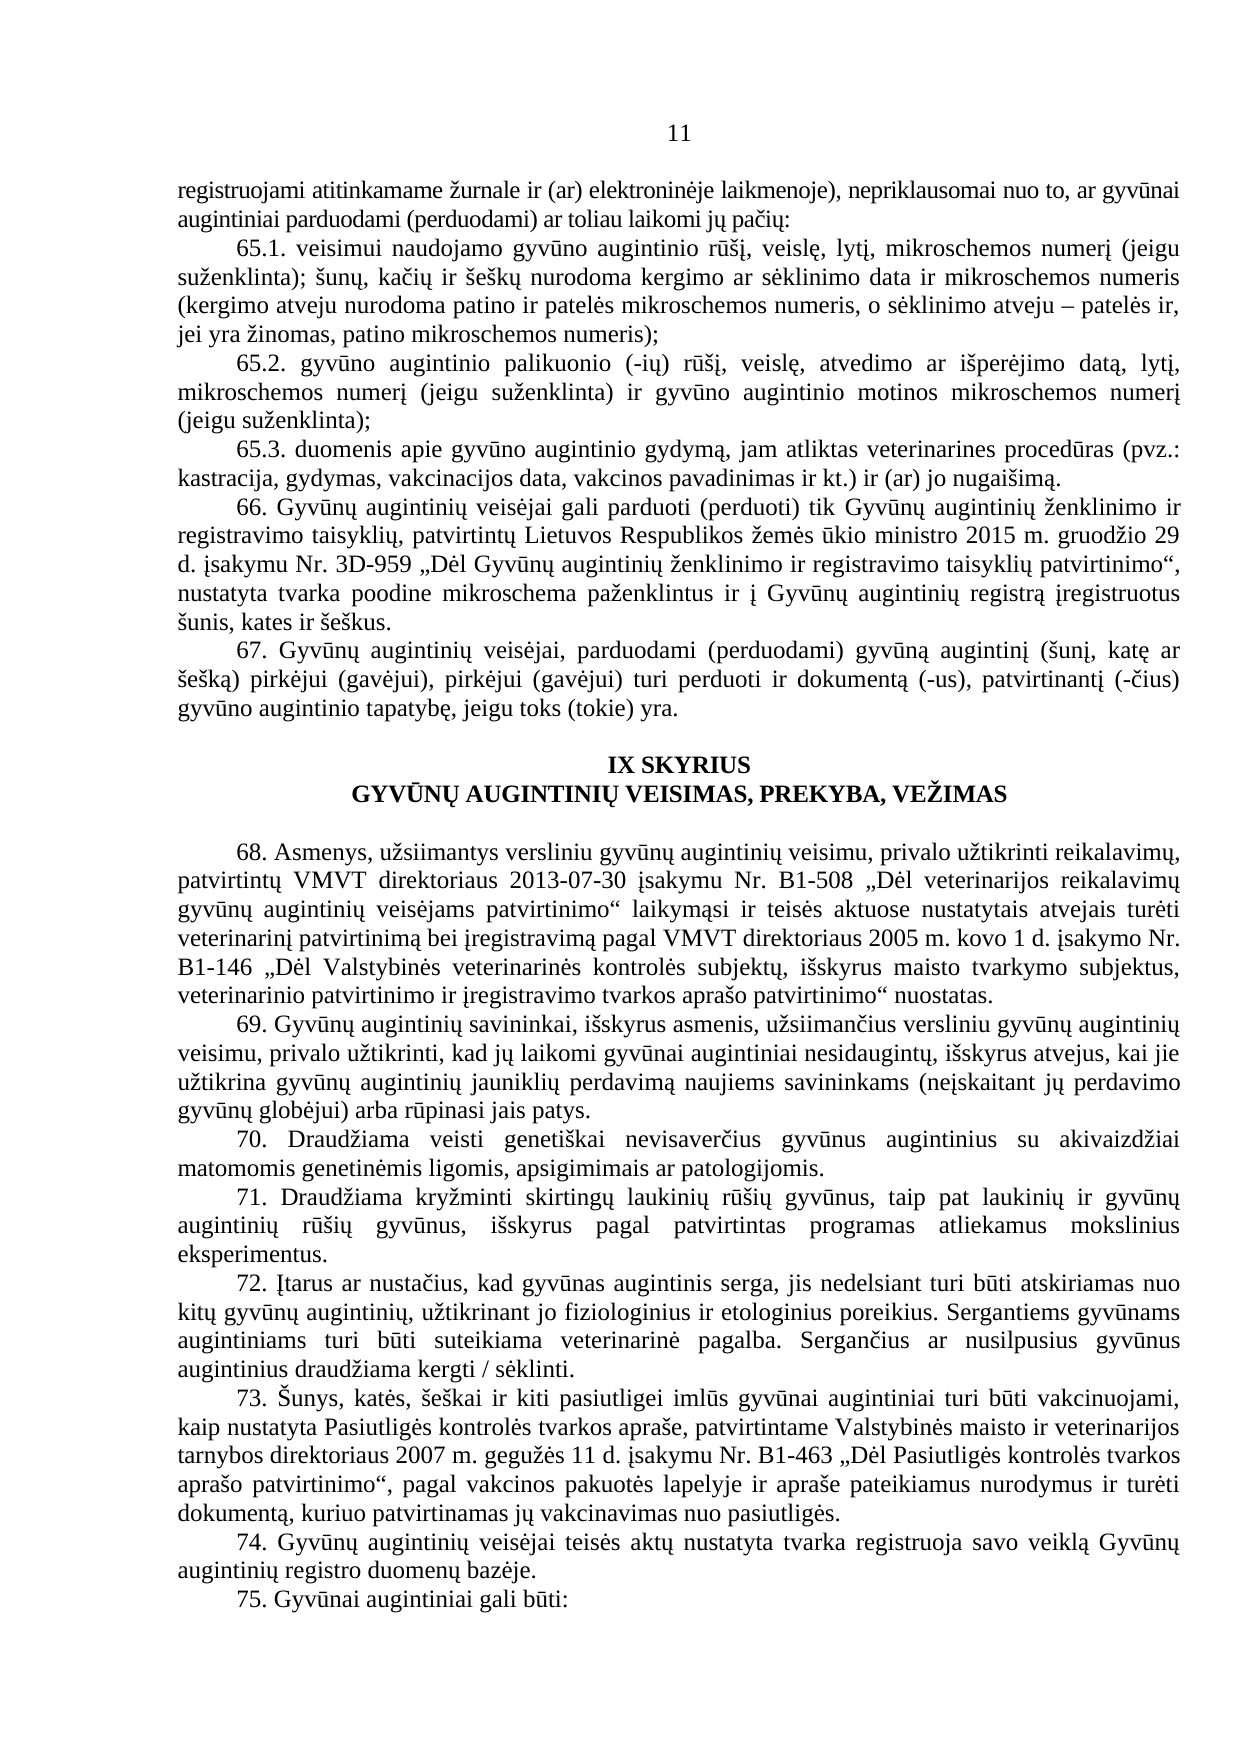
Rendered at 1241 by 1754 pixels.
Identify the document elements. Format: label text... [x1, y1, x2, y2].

text 71. Draudžiama kryžminti skirtingų laukinių rūšių gyvūnus, taip pat laukinių ir gyvūnų augintinių rūšių gyvūnus, išskyrus pagal patvirtintas programas atliekamus mokslinius eksperimentus. [177, 1182, 1181, 1268]
text IX SKYRIUS [177, 751, 1181, 779]
text 65.2. gyvūno augintinio palikuonio (-ių) rūšį, veislę, atvedimo ar išperėjimo datą, lytį, mikroschemos numerį (jeigu suženklinta) ir gyvūno augintinio motinos mikroschemos numerį (jeigu suženklinta); [177, 348, 1181, 434]
text 72. Įtarus ar nustačius, kad gyvūnas augintinis serga, jis nedelsiant turi būti atskiriamas nuo kitų gyvūnų augintinių, užtikrinant jo fiziologinius ir etologinius poreikius. Sergantiems gyvūnams augintiniams turi būti suteikiama veterinarinė pagalba. Sergančius ar nusilpusius gyvūnus augintinius draudžiama kergti / sėklinti. [177, 1268, 1181, 1383]
text 74. Gyvūnų augintinių veisėjai teisės aktų nustatyta tvarka registruoja savo veiklą Gyvūnų augintinių registro duomenų bazėje. [177, 1527, 1181, 1584]
text GYVŪNŲ AUGINTINIŲ VEISIMAS, PREKYBA, VEŽIMAS [177, 779, 1181, 808]
text 75. Gyvūnai augintiniai gali būti: [177, 1584, 1181, 1613]
text 69. Gyvūnų augintinių savininkai, išskyrus asmenis, užsiimančius versliniu gyvūnų augintinių veisimu, privalo užtikrinti, kad jų laikomi gyvūnai augintiniai nesidaugintų, išskyrus atvejus, kai jie užtikrina gyvūnų augintinių jauniklių perdavimą naujiems savininkams (neįskaitant jų perdavimo gyvūnų globėjui) arba rūpinasi jais patys. [177, 1009, 1181, 1124]
text 65.3. duomenis apie gyvūno augintinio gydymą, jam atliktas veterinarines procedūras (pvz.: kastracija, gydymas, vakcinacijos data, vakcinos pavadinimas ir kt.) ir (ar) jo nugaišimą. [177, 434, 1181, 492]
text 67. Gyvūnų augintinių veisėjai, parduodami (perduodami) gyvūną augintinį (šunį, katę ar šešką) pirkėjui (gavėjui), pirkėjui (gavėjui) turi perduoti ir dokumentą (-us), patvirtinantį (-čius) gyvūno augintinio tapatybę, jeigu toks (tokie) yra. [177, 636, 1181, 722]
text 66. Gyvūnų augintinių veisėjai gali parduoti (perduoti) tik Gyvūnų augintinių ženklinimo ir registravimo taisyklių, patvirtintų Lietuvos Respublikos žemės ūkio ministro 2015 m. gruodžio 29 d. įsakymu Nr. 3D-959 „Dėl Gyvūnų augintinių ženklinimo ir registravimo taisyklių patvirtinimo“, nustatyta tvarka poodine mikroschema paženklintus ir į Gyvūnų augintinių registrą įregistruotus šunis, kates ir šeškus. [177, 492, 1181, 636]
text 70. Draudžiama veisti genetiškai nevisaverčius gyvūnus augintinius su akivaizdžiai matomomis genetinėmis ligomis, apsigimimais ar patologijomis. [177, 1124, 1181, 1182]
text 68. Asmenys, užsiimantys versliniu gyvūnų augintinių veisimu, privalo užtikrinti reikalavimų, patvirtintų VMVT direktoriaus 2013-07-30 įsakymu Nr. B1-508 „Dėl veterinarijos reikalavimų gyvūnų augintinių veisėjams patvirtinimo“ laikymąsi ir teisės aktuose nustatytais atvejais turėti veterinarinį patvirtinimą bei įregistravimą pagal VMVT direktoriaus 2005 m. kovo 1 d. įsakymo Nr. B1-146 „Dėl Valstybinės veterinarinės kontrolės subjektų, išskyrus maisto tvarkymo subjektus, veterinarinio patvirtinimo ir įregistravimo tvarkos aprašo patvirtinimo“ nuostatas. [177, 837, 1181, 1009]
text registruojami atitinkamame žurnale ir (ar) elektroninėje laikmenoje), nepriklausomai nuo to, ar gyvūnai augintiniai parduodami (perduodami) ar toliau laikomi jų pačių: [177, 176, 1181, 233]
text 65.1. veisimui naudojamo gyvūno augintinio rūšį, veislę, lytį, mikroschemos numerį (jeigu suženklinta); šunų, kačių ir šeškų nurodoma kergimo ar sėklinimo data ir mikroschemos numeris (kergimo atveju nurodoma patino ir patelės mikroschemos numeris, o sėklinimo atveju – patelės ir, jei yra žinomas, patino mikroschemos numeris); [177, 233, 1181, 348]
text 73. Šunys, katės, šeškai ir kiti pasiutligei imlūs gyvūnai augintiniai turi būti vakcinuojami, kaip nustatyta Pasiutligės kontrolės tvarkos apraše, patvirtintame Valstybinės maisto ir veterinarijos tarnybos direktoriaus 2007 m. gegužės 11 d. įsakymu Nr. B1-463 „Dėl Pasiutligės kontrolės tvarkos aprašo patvirtinimo“, pagal vakcinos pakuotės lapelyje ir apraše pateikiamus nurodymus ir turėti dokumentą, kuriuo patvirtinamas jų vakcinavimas nuo pasiutligės. [177, 1383, 1181, 1527]
